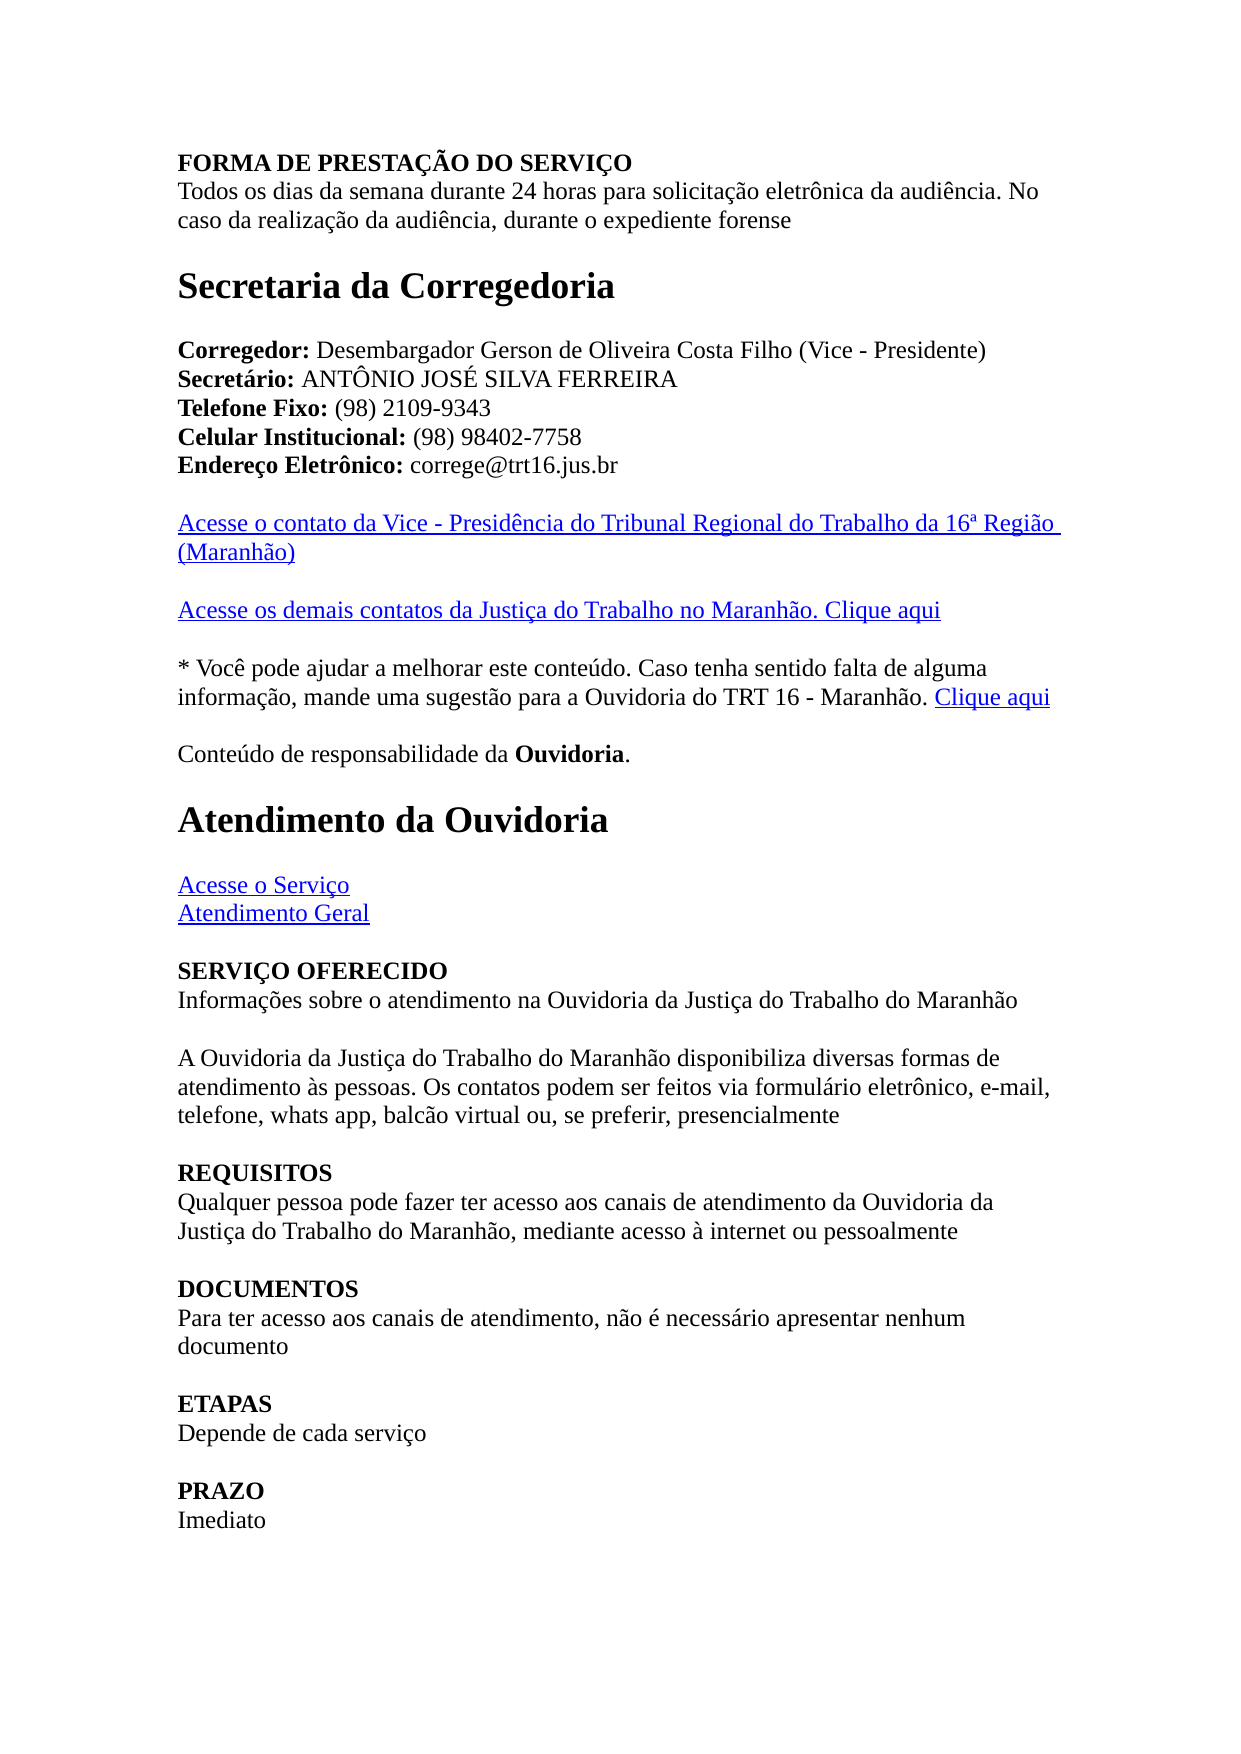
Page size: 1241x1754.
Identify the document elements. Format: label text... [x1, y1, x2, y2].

subtitle Atendimento da Ouvidoria [177, 797, 1063, 841]
text Acesse o Serviço [177, 870, 1063, 898]
text REQUISITOS Qualquer pessoa pode fazer ter acesso aos canais de atendimento da Ouvidoria da Justiça do Trabalho do Maranhão, mediante acesso à internet ou pessoalmente [177, 1158, 1063, 1245]
text DOCUMENTOS Para ter acesso aos canais de atendimento, não é necessário apresentar nenhum documento [177, 1274, 1063, 1360]
text FORMA DE PRESTAÇÃO DO SERVIÇO Todos os dias da semana durante 24 horas para solicitação eletrônica da audiência. No caso da realização da audiência, durante o expediente forense [177, 148, 1063, 234]
text A Ouvidoria da Justiça do Trabalho do Maranhão disponibiliza diversas formas de atendimento às pessoas. Os contatos podem ser feitos via formulário eletrônico, e-mail, telefone, whats app, balcão virtual ou, se preferir, presencialmente [177, 1043, 1063, 1129]
text SERVIÇO OFERECIDO Informações sobre o atendimento na Ouvidoria da Justiça do Trabalho do Maranhão [177, 956, 1063, 1014]
text PRAZO Imediato [177, 1476, 1063, 1533]
text Conteúdo de responsabilidade da Ouvidoria. [177, 739, 1063, 768]
text * Você pode ajudar a melhorar este conteúdo. Caso tenha sentido falta de alguma informação, mande uma sugestão para a Ouvidoria do TRT 16 - Maranhão. Clique aqui [177, 653, 1063, 710]
text Acesse o contato da Vice - Presidência do Tribunal Regional do Trabalho da 16ª Região (Maranhão) [177, 508, 1063, 566]
subtitle Secretaria da Corregedoria [177, 263, 1063, 306]
text ETAPAS Depende de cada serviço [177, 1389, 1063, 1447]
text Corregedor: Desembargador Gerson de Oliveira Costa Filho (Vice - Presidente) Secretário: ANTÔNIO JOSÉ SILVA FERREIRA Telefone Fixo: (98) 2109-9343 Celular Institucional: (98) 98402-7758 Endereço Eletrônico: correge@trt16.jus.br [177, 335, 1063, 479]
text Atendimento Geral [177, 898, 1063, 927]
text Acesse os demais contatos da Justiça do Trabalho no Maranhão. Clique aqui [177, 595, 1063, 624]
